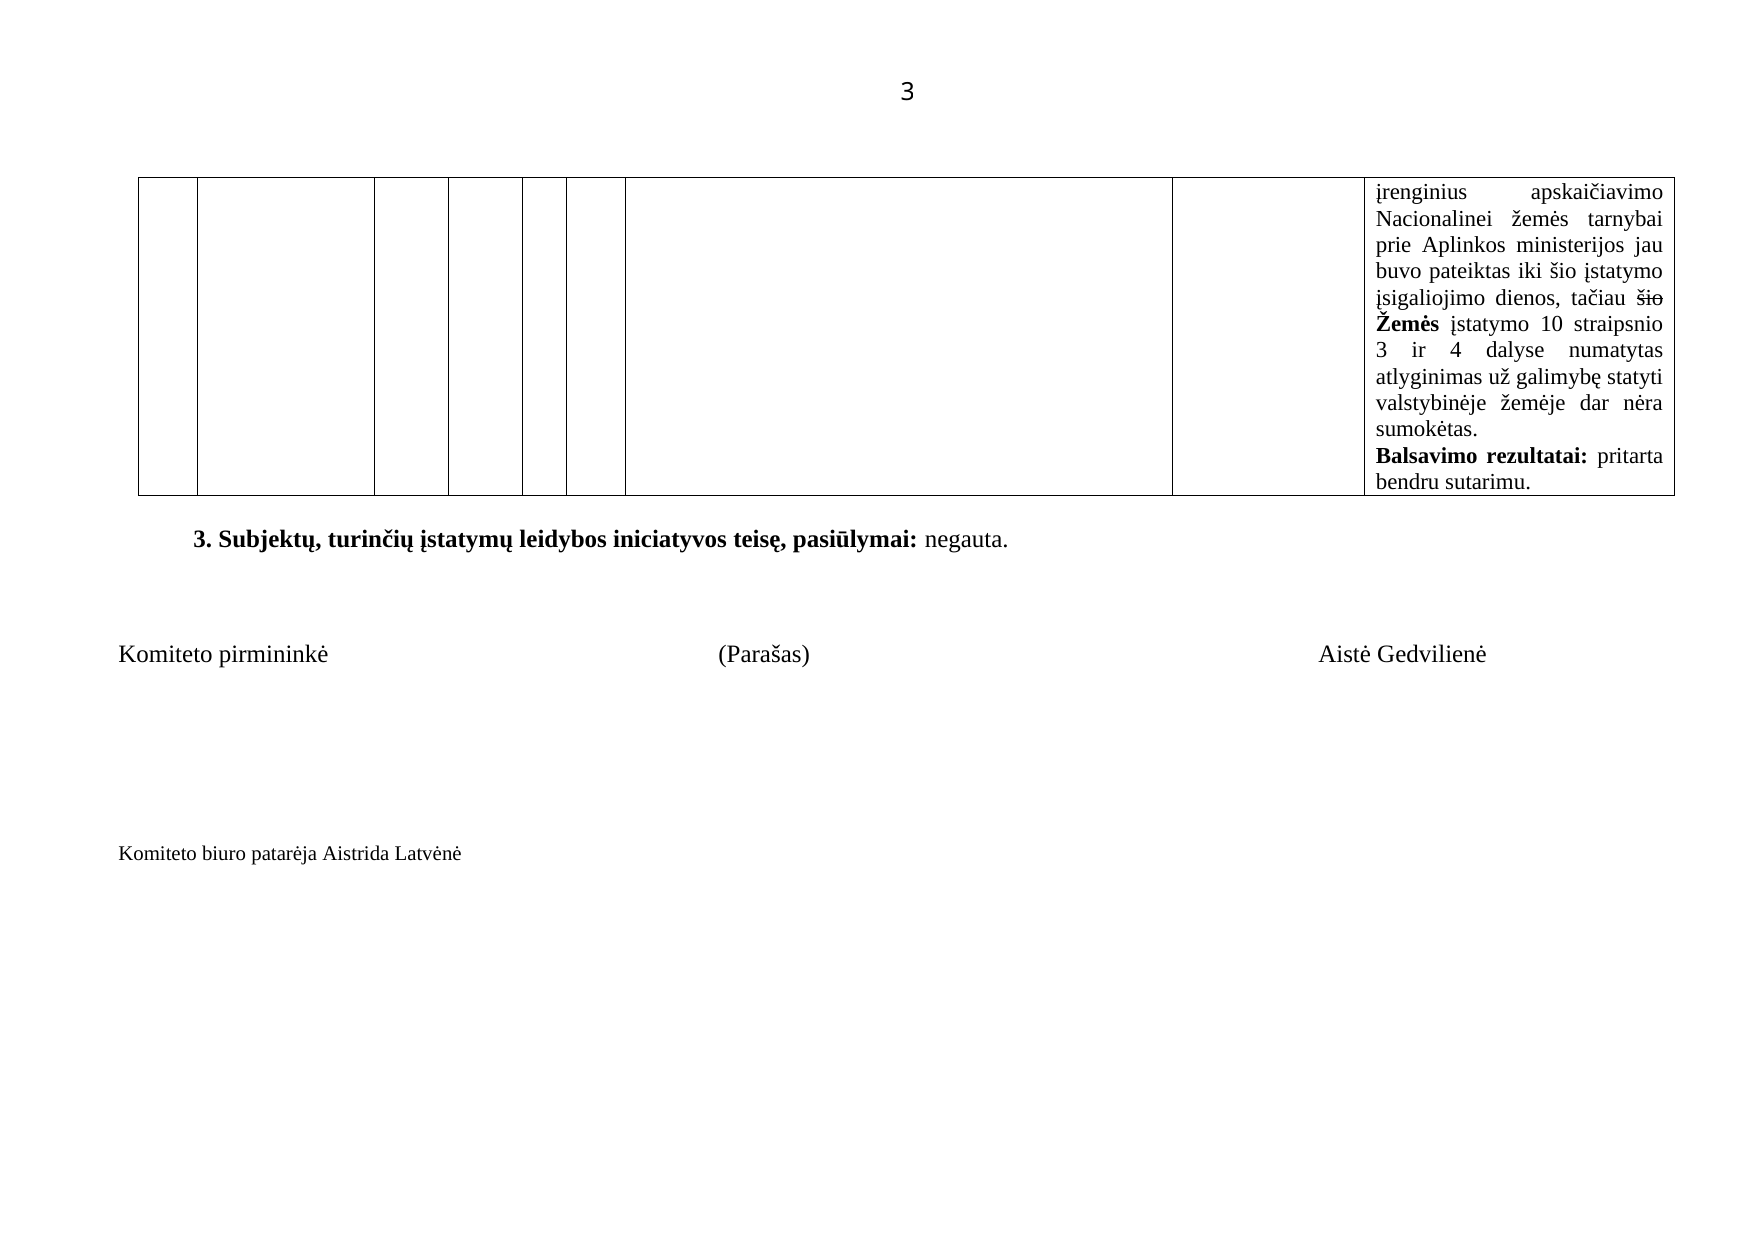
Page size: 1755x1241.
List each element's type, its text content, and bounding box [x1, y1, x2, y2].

table_cell [626, 178, 1172, 494]
text Komiteto pirmininkė (Parašas) Aistė Gedvilienė [118, 639, 1695, 668]
table_cell [523, 178, 566, 494]
table_cell [139, 178, 197, 494]
text Komiteto biuro patarėja Aistrida Latvėnė [118, 841, 1695, 864]
table_cell [449, 178, 522, 494]
text 3. Subjektų, turinčių įstatymų leidybos iniciatyvos teisę, pasiūlymai: negauta. [118, 524, 1695, 553]
table_cell [1173, 178, 1364, 494]
table_cell įrenginius apskaičiavimo Nacionalinei žemės tarnybai prie Aplinkos ministerijos jau buvo pateiktas iki šio įstatymo įsigaliojimo dienos, tačiau šio Žemės įstatymo 10 straipsnio 3 ir 4 dalyse numatytas atlyginimas už galimybę statyti valstybinėje žemėje dar nėra sumokėtas. Balsavimo rezultatai: pritarta bendru sutarimu. [1365, 178, 1674, 494]
table_cell [567, 178, 625, 494]
table_cell [198, 178, 374, 494]
table_cell [375, 178, 448, 494]
